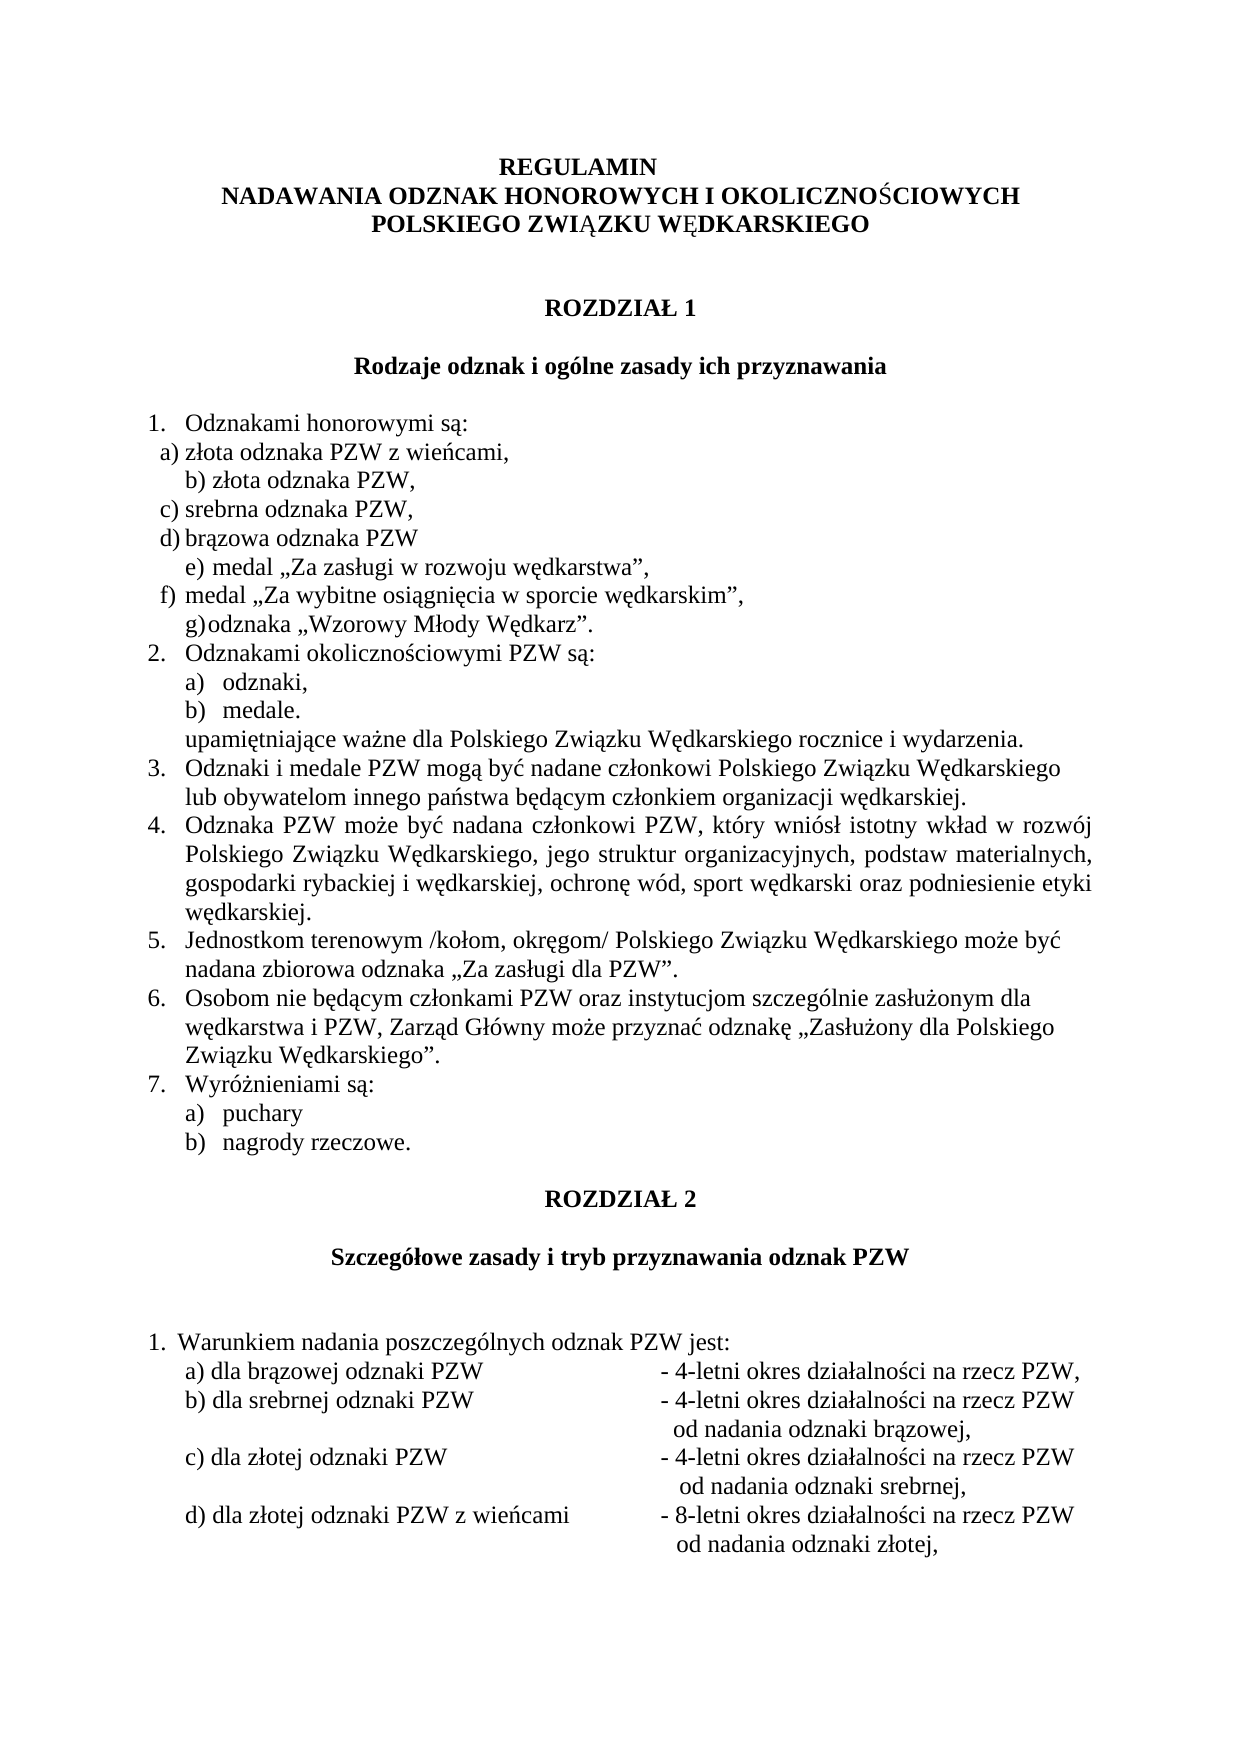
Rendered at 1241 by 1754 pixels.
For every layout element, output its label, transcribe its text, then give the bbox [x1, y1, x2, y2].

list b) dla srebrnej odznaki PZW - 4-letni okres działalności na rzecz PZW [185, 1385, 1105, 1414]
list Osobom nie będącym członkami PZW oraz instytucjom szczególnie zasłużonym dla wędkarstwa i PZW, Zarząd Główny może przyznać odznakę „Zasłużony dla Polskiego Związku Wędkarskiego”. [147, 983, 1093, 1069]
list a) dla brązowej odznaki PZW - 4-letni okres działalności na rzecz PZW, [185, 1356, 1105, 1385]
list medal „Za zasługi w rozwoju wędkarstwa”, [185, 552, 1105, 580]
text ROZDZIAŁ 1 [220, 293, 1020, 322]
list nagrody rzeczowe. [185, 1127, 1105, 1155]
text Rodzaje odznak i ogólne zasady ich przyznawania [220, 351, 1020, 380]
list Wyróżnieniami są: [147, 1069, 1105, 1098]
list złota odznaka PZW, [185, 465, 1105, 494]
list Odznakami okolicznościowymi PZW są: [147, 638, 1105, 667]
list Warunkiem nadania poszczególnych odznak PZW jest: [148, 1327, 1105, 1356]
text od nadania odznaki złotej, [676, 1529, 1105, 1557]
list odznaki, [185, 667, 1105, 695]
list c) dla złotej odznaki PZW - 4-letni okres działalności na rzecz PZW od nadania odznaki srebrnej, [185, 1442, 1105, 1500]
list Odznaki i medale PZW mogą być nadane członkowi Polskiego Związku Wędkarskiego lub obywatelom innego państwa będącym członkiem organizacji wędkarskiej. [147, 753, 1093, 810]
list złota odznaka PZW z wieńcami, [159, 437, 1105, 465]
list srebrna odznaka PZW, [159, 494, 1105, 523]
list d) dla złotej odznaki PZW z wieńcami - 8-letni okres działalności na rzecz PZW [185, 1500, 1105, 1529]
text Szczegółowe zasady i tryb przyznawania odznak PZW [220, 1242, 1020, 1270]
list od nadania odznaki brązowej, [185, 1414, 1105, 1442]
subtitle ROZDZIAŁ 2 [220, 1184, 1020, 1213]
text upamiętniające ważne dla Polskiego Związku Wędkarskiego rocznice i wydarzenia. [185, 724, 1105, 753]
list brązowa odznaka PZW [159, 523, 1105, 552]
subtitle REGULAMIN [135, 152, 1020, 181]
list medal „Za wybitne osiągnięcia w sporcie wędkarskim”, [159, 580, 1105, 609]
list odznaka „Wzorowy Młody Wędkarz”. [185, 609, 1105, 638]
list Odznakami honorowymi są: [147, 408, 1105, 437]
list medale. [185, 695, 1105, 724]
list puchary [185, 1098, 1105, 1127]
list Jednostkom terenowym /kołom, okręgom/ Polskiego Związku Wędkarskiego może być nadana zbiorowa odznaka „Za zasługi dla PZW”. [147, 925, 1061, 983]
list Odznaka PZW może być nadana członkowi PZW, który wniósł istotny wkład w rozwój Polskiego Związku Wędkarskiego, jego struktur organizacyjnych, podstaw materialnych, gospodarki rybackiej i wędkarskiej, ochronę wód, sport wędkarski oraz podniesienie etyki wędkarskiej. [147, 810, 1093, 925]
text NADAWANIA ODZNAK HONOROWYCH I OKOLICZNOŚCIOWYCH POLSKIEGO ZWIĄZKU WĘDKARSKIEGO [221, 181, 1020, 238]
